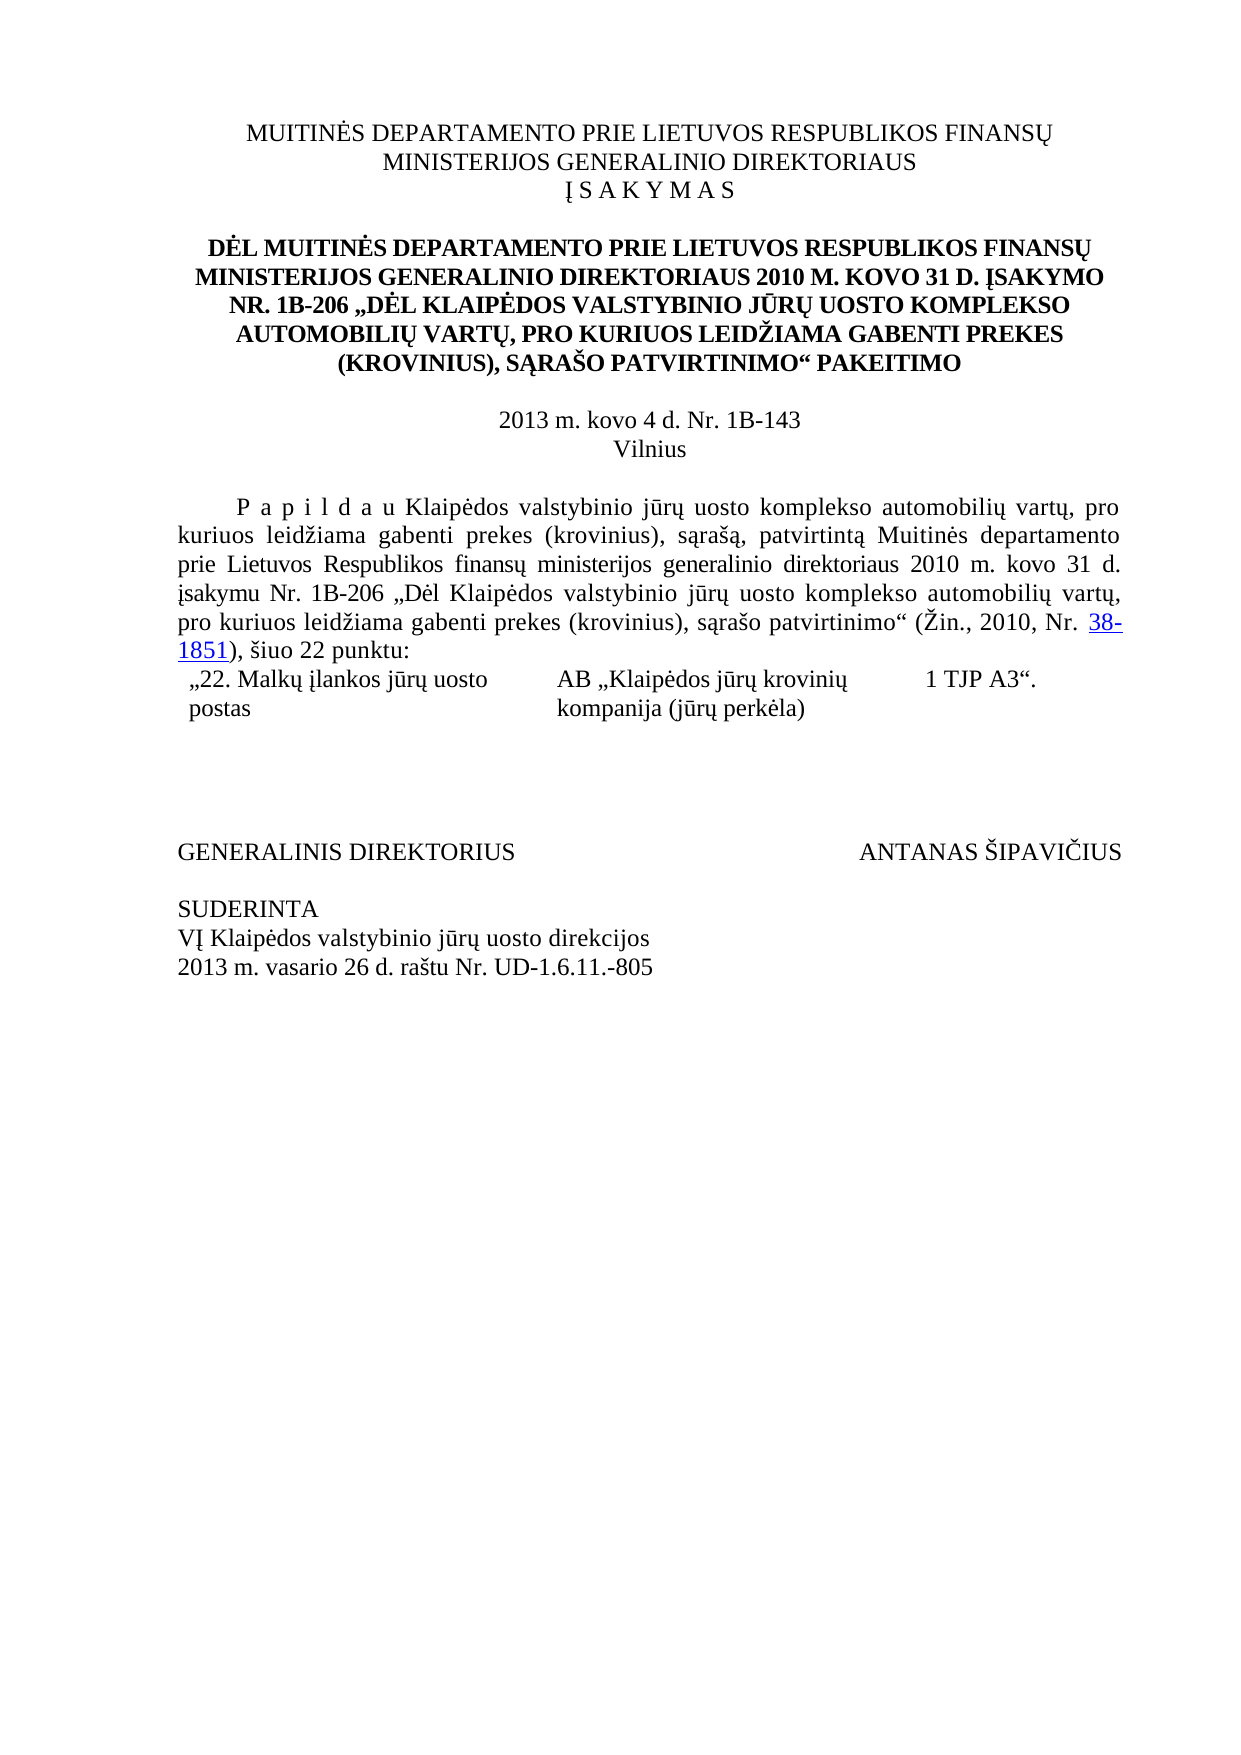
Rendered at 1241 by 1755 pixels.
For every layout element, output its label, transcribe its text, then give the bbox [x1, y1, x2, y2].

text 2013 m. vasario 26 d. raštu Nr. UD-1.6.11.-805 [177, 952, 1122, 981]
table_header „22. Malkų įlankos jūrų uosto postas [177, 664, 545, 722]
table_header AB „Klaipėdos jūrų krovinių kompanija (jūrų perkėla) [545, 664, 913, 722]
text P a p i l d a u Klaipėdos valstybinio jūrų uosto komplekso automobilių vartų, pro kuriuos leidžiama gabenti prekes (krovinius), sąrašą, patvirtintą Muitinės departamento prie Lietuvos Respublikos finansų ministerijos generalinio direktoriaus 2010 m. kovo 31 d. įsakymu Nr. 1B-206 „Dėl Klaipėdos valstybinio jūrų uosto komplekso automobilių vartų, pro kuriuos leidžiama gabenti prekes (krovinius), sąrašo patvirtinimo“ (Žin., 2010, Nr. 38-1851), šiuo 22 punktu: [177, 492, 1122, 664]
text Suderinta [177, 894, 1122, 923]
text 2013 m. kovo 4 d. Nr. 1B-143 [177, 406, 1122, 434]
text MUITINĖS DEPARTAMENTO PRIE LIETUVOS RESPUBLIKOS FINANSŲ MINISTERIJOS GENERALINIO DIREKTORIAUS [177, 118, 1122, 176]
table_header 1 TJP A3“. [914, 664, 1122, 722]
text Vilnius [177, 434, 1122, 463]
text Į S A K Y M A S [177, 176, 1122, 204]
text DĖL MUITINĖS DEPARTAMENTO Prie lietuvos respublikos finansų ministerijos GENERALINIO DIREKTORIAUS 2010 m. KOVO 31 d. įsakymo nr. 1b-206 „DĖL KLAIPĖDOS VALSTYBINIO JŪRŲ UOSTO KOMPLEKSO AUTOMOBILIŲ VARTŲ, PRO KURIUOS LEIDŽIAMA GABENTI PREKES (KROVINIUS), SĄRAŠO PATVIRTINIMO“ PAKEITIMO [177, 233, 1122, 377]
text VĮ Klaipėdos valstybinio jūrų uosto direkcijos [177, 923, 1122, 952]
text Generalinis direktorius Antanas Šipavičius [177, 837, 1122, 866]
